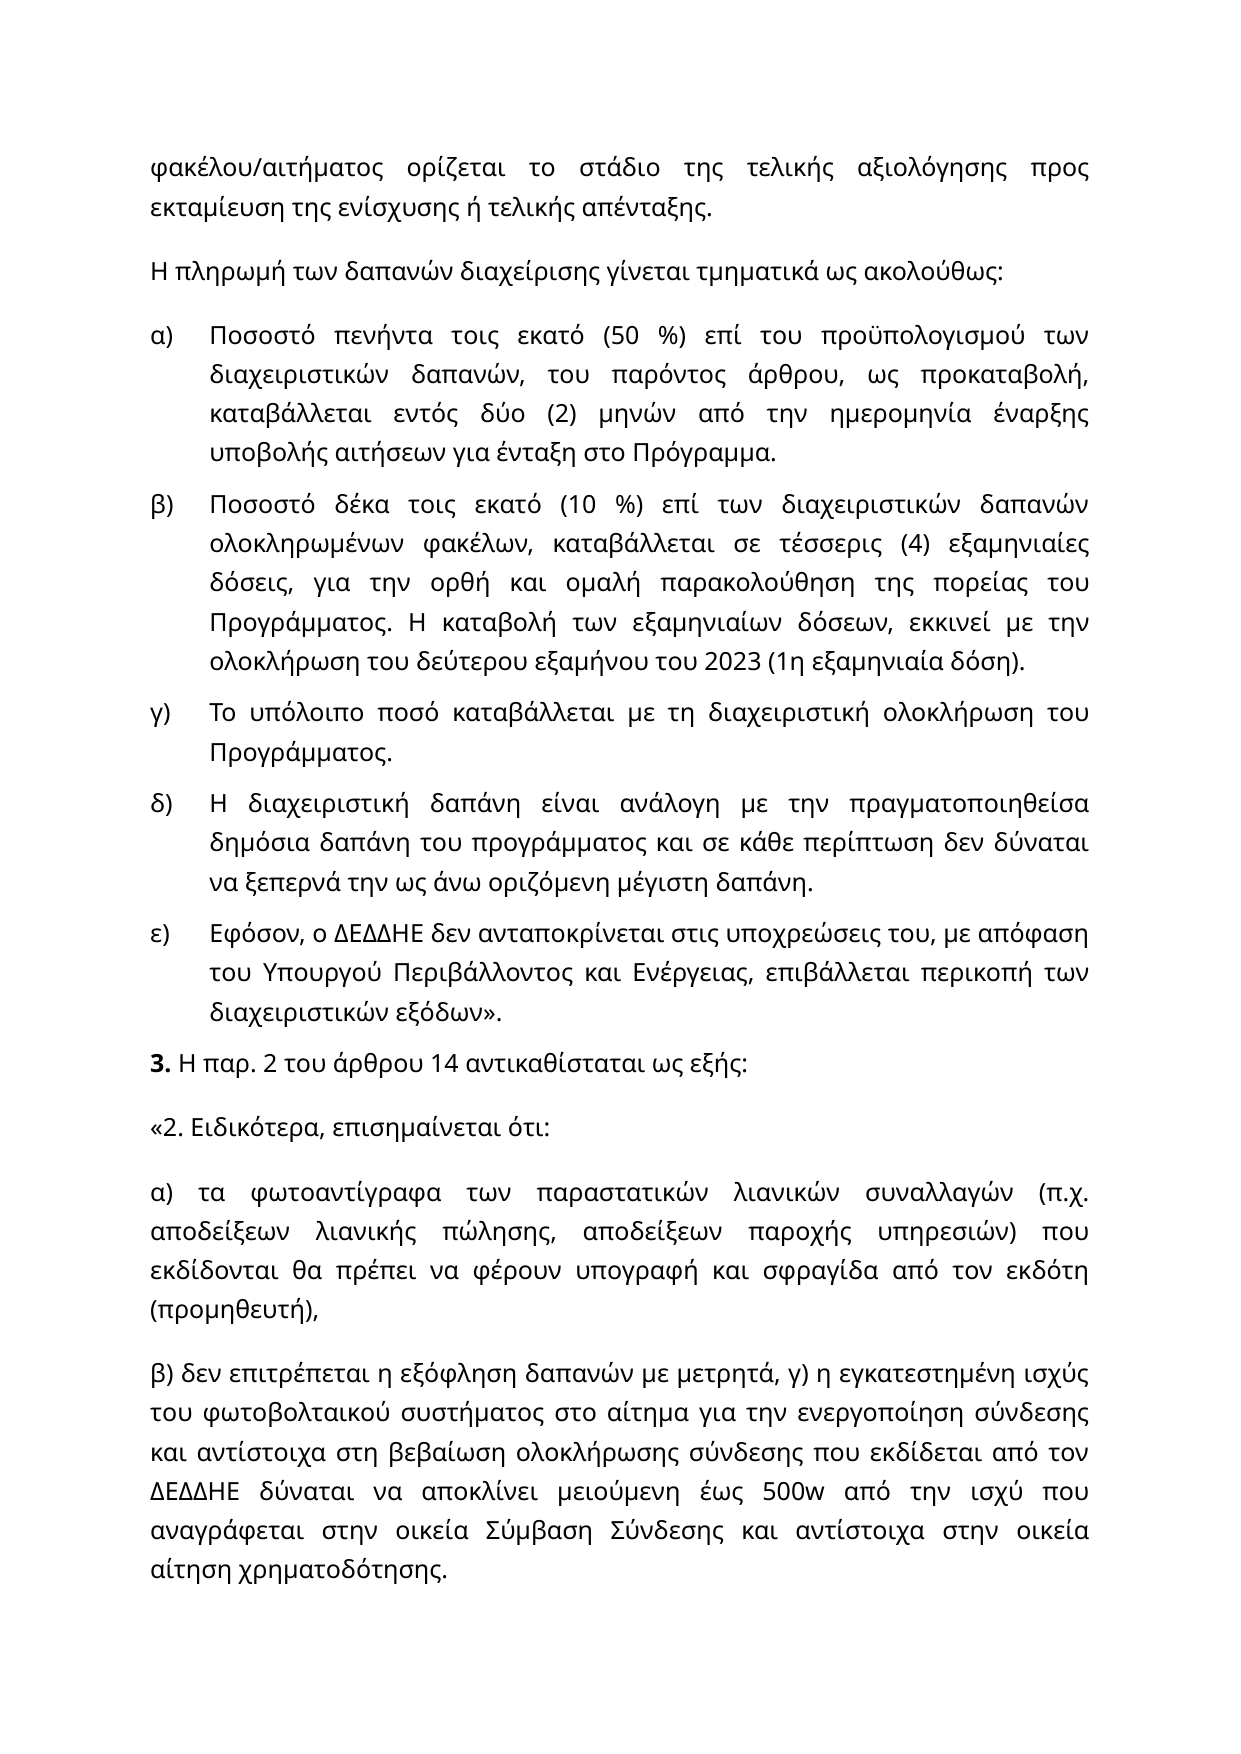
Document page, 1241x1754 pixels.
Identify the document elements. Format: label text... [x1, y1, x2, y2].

text α) τα φωτοαντίγραφα των παραστατικών λιανικών συναλλαγών (π.χ. αποδείξεων λιανικής πώλησης, αποδείξεων παροχής υπηρεσιών) που εκδίδονται θα πρέπει να φέρουν υπογραφή και σφραγίδα από τον εκδότη (προμηθευτή), [150, 1174, 1090, 1326]
text φακέλου/αιτήματος ορίζεται το στάδιο της τελικής αξιολόγησης προς εκταμίευση της ενίσχυσης ή τελικής απένταξης. [150, 150, 1090, 223]
text Η πληρωμή των δαπανών διαχείρισης γίνεται τμηματικά ως ακολούθως: [150, 253, 1090, 287]
text 3. Η παρ. 2 του άρθρου 14 αντικαθίσταται ως εξής: [150, 1046, 1090, 1080]
text «2. Ειδικότερα, επισημαίνεται ότι: [150, 1110, 1090, 1144]
list δ) Η διαχειριστική δαπάνη είναι ανάλογη με την πραγματοποιηθείσα δημόσια δαπάνη του προγράμματος και σε κάθε περίπτωση δεν δύναται να ξεπερνά την ως άνω οριζόμενη μέγιστη δαπάνη. [150, 786, 1090, 898]
list β) Ποσοστό δέκα τοις εκατό (10 %) επί των διαχειριστικών δαπανών ολοκληρωμένων φακέλων, καταβάλλεται σε τέσσερις (4) εξαμηνιαίες δόσεις, για την ορθή και ομαλή παρακολούθηση της πορείας του Προγράμματος. Η καταβολή των εξαμηνιαίων δόσεων, εκκινεί με την ολοκλήρωση του δεύτερου εξαμήνου του 2023 (1η εξαμηνιαία δόση). [150, 487, 1090, 677]
list ε) Εφόσον, ο ΔΕΔΔΗΕ δεν ανταποκρίνεται στις υποχρεώσεις του, με απόφαση του Υπουργού Περιβάλλοντος και Ενέργειας, επιβάλλεται περικοπή των διαχειριστικών εξόδων». [150, 916, 1090, 1028]
list γ) Το υπόλοιπο ποσό καταβάλλεται με τη διαχειριστική ολοκλήρωση του Προγράμματος. [150, 695, 1090, 768]
text β) δεν επιτρέπεται η εξόφληση δαπανών με μετρητά, γ) η εγκατεστημένη ισχύς του φωτοβολταικού συστήματος στο αίτημα για την ενεργοποίηση σύνδεσης και αντίστοιχα στη βεβαίωση ολοκλήρωσης σύνδεσης που εκδίδεται από τον ΔΕΔΔΗΕ δύναται να αποκλίνει μειούμενη έως 500w από την ισχύ που αναγράφεται στην οικεία Σύμβαση Σύνδεσης και αντίστοιχα στην οικεία αίτηση χρηματοδότησης. [150, 1356, 1090, 1586]
list α) Ποσοστό πενήντα τοις εκατό (50 %) επί του προϋπολογισμού των διαχειριστικών δαπανών, του παρόντος άρθρου, ως προκαταβολή, καταβάλλεται εντός δύο (2) μηνών από την ημερομηνία έναρξης υποβολής αιτήσεων για ένταξη στο Πρόγραμμα. [150, 317, 1090, 469]
